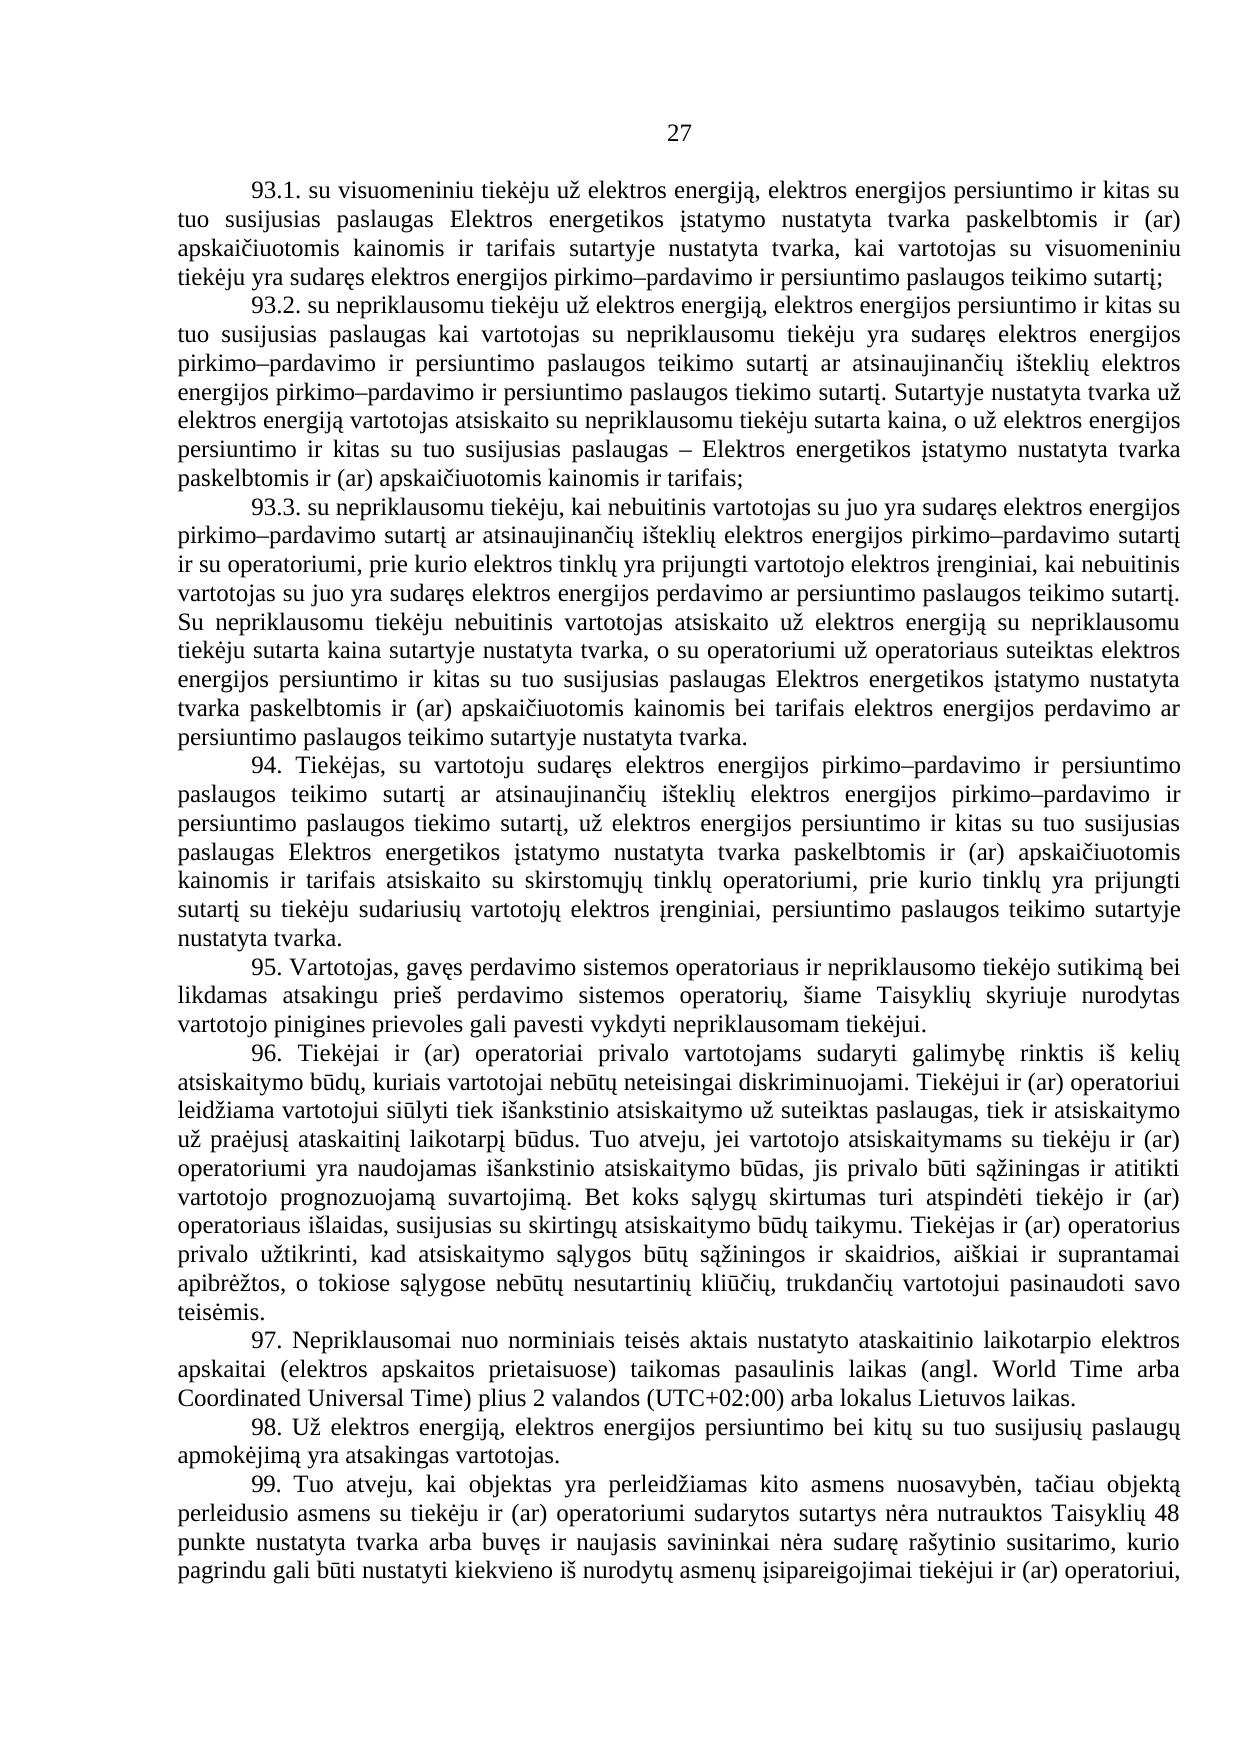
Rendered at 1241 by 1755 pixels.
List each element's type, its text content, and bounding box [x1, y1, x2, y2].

text 93.3. su nepriklausomu tiekėju, kai nebuitinis vartotojas su juo yra sudaręs elektros energijos pirkimo–pardavimo sutartį ar atsinaujinančių išteklių elektros energijos pirkimo–pardavimo sutartį ir su operatoriumi, prie kurio elektros tinklų yra prijungti vartotojo elektros įrenginiai, kai nebuitinis vartotojas su juo yra sudaręs elektros energijos perdavimo ar persiuntimo paslaugos teikimo sutartį. Su nepriklausomu tiekėju nebuitinis vartotojas atsiskaito už elektros energiją su nepriklausomu tiekėju sutarta kaina sutartyje nustatyta tvarka, o su operatoriumi už operatoriaus suteiktas elektros energijos persiuntimo ir kitas su tuo susijusias paslaugas Elektros energetikos įstatymo nustatyta tvarka paskelbtomis ir (ar) apskaičiuotomis kainomis bei tarifais elektros energijos perdavimo ar persiuntimo paslaugos teikimo sutartyje nustatyta tvarka. [177, 492, 1181, 751]
text 97. Nepriklausomai nuo norminiais teisės aktais nustatyto ataskaitinio laikotarpio elektros apskaitai (elektros apskaitos prietaisuose) taikomas pasaulinis laikas (angl. World Time arba Coordinated Universal Time) plius 2 valandos (UTC+02:00) arba lokalus Lietuvos laikas. [177, 1326, 1181, 1412]
text 98. Už elektros energiją, elektros energijos persiuntimo bei kitų su tuo susijusių paslaugų apmokėjimą yra atsakingas vartotojas. [177, 1412, 1181, 1469]
text 99. Tuo atveju, kai objektas yra perleidžiamas kito asmens nuosavybėn, tačiau objektą perleidusio asmens su tiekėju ir (ar) operatoriumi sudarytos sutartys nėra nutrauktos Taisyklių 48 punkte nustatyta tvarka arba buvęs ir naujasis savininkai nėra sudarę rašytinio susitarimo, kurio pagrindu gali būti nustatyti kiekvieno iš nurodytų asmenų įsipareigojimai tiekėjui ir (ar) operatoriui, [177, 1469, 1181, 1584]
text 93.2. su nepriklausomu tiekėju už elektros energiją, elektros energijos persiuntimo ir kitas su tuo susijusias paslaugas kai vartotojas su nepriklausomu tiekėju yra sudaręs elektros energijos pirkimo–pardavimo ir persiuntimo paslaugos teikimo sutartį ar atsinaujinančių išteklių elektros energijos pirkimo–pardavimo ir persiuntimo paslaugos tiekimo sutartį. Sutartyje nustatyta tvarka už elektros energiją vartotojas atsiskaito su nepriklausomu tiekėju sutarta kaina, o už elektros energijos persiuntimo ir kitas su tuo susijusias paslaugas – Elektros energetikos įstatymo nustatyta tvarka paskelbtomis ir (ar) apskaičiuotomis kainomis ir tarifais; [177, 291, 1181, 492]
text 96. Tiekėjai ir (ar) operatoriai privalo vartotojams sudaryti galimybę rinktis iš kelių atsiskaitymo būdų, kuriais vartotojai nebūtų neteisingai diskriminuojami. Tiekėjui ir (ar) operatoriui leidžiama vartotojui siūlyti tiek išankstinio atsiskaitymo už suteiktas paslaugas, tiek ir atsiskaitymo už praėjusį ataskaitinį laikotarpį būdus. Tuo atveju, jei vartotojo atsiskaitymams su tiekėju ir (ar) operatoriumi yra naudojamas išankstinio atsiskaitymo būdas, jis privalo būti sąžiningas ir atitikti vartotojo prognozuojamą suvartojimą. Bet koks sąlygų skirtumas turi atspindėti tiekėjo ir (ar) operatoriaus išlaidas, susijusias su skirtingų atsiskaitymo būdų taikymu. Tiekėjas ir (ar) operatorius privalo užtikrinti, kad atsiskaitymo sąlygos būtų sąžiningos ir skaidrios, aiškiai ir suprantamai apibrėžtos, o tokiose sąlygose nebūtų nesutartinių kliūčių, trukdančių vartotojui pasinaudoti savo teisėmis. [177, 1038, 1181, 1326]
text 95. Vartotojas, gavęs perdavimo sistemos operatoriaus ir nepriklausomo tiekėjo sutikimą bei likdamas atsakingu prieš perdavimo sistemos operatorių, šiame Taisyklių skyriuje nurodytas vartotojo pinigines prievoles gali pavesti vykdyti nepriklausomam tiekėjui. [177, 952, 1181, 1038]
text 93.1. su visuomeniniu tiekėju už elektros energiją, elektros energijos persiuntimo ir kitas su tuo susijusias paslaugas Elektros energetikos įstatymo nustatyta tvarka paskelbtomis ir (ar) apskaičiuotomis kainomis ir tarifais sutartyje nustatyta tvarka, kai vartotojas su visuomeniniu tiekėju yra sudaręs elektros energijos pirkimo–pardavimo ir persiuntimo paslaugos teikimo sutartį; [177, 176, 1181, 291]
text 94. Tiekėjas, su vartotoju sudaręs elektros energijos pirkimo–pardavimo ir persiuntimo paslaugos teikimo sutartį ar atsinaujinančių išteklių elektros energijos pirkimo–pardavimo ir persiuntimo paslaugos tiekimo sutartį, už elektros energijos persiuntimo ir kitas su tuo susijusias paslaugas Elektros energetikos įstatymo nustatyta tvarka paskelbtomis ir (ar) apskaičiuotomis kainomis ir tarifais atsiskaito su skirstomųjų tinklų operatoriumi, prie kurio tinklų yra prijungti sutartį su tiekėju sudariusių vartotojų elektros įrenginiai, persiuntimo paslaugos teikimo sutartyje nustatyta tvarka. [177, 751, 1181, 952]
